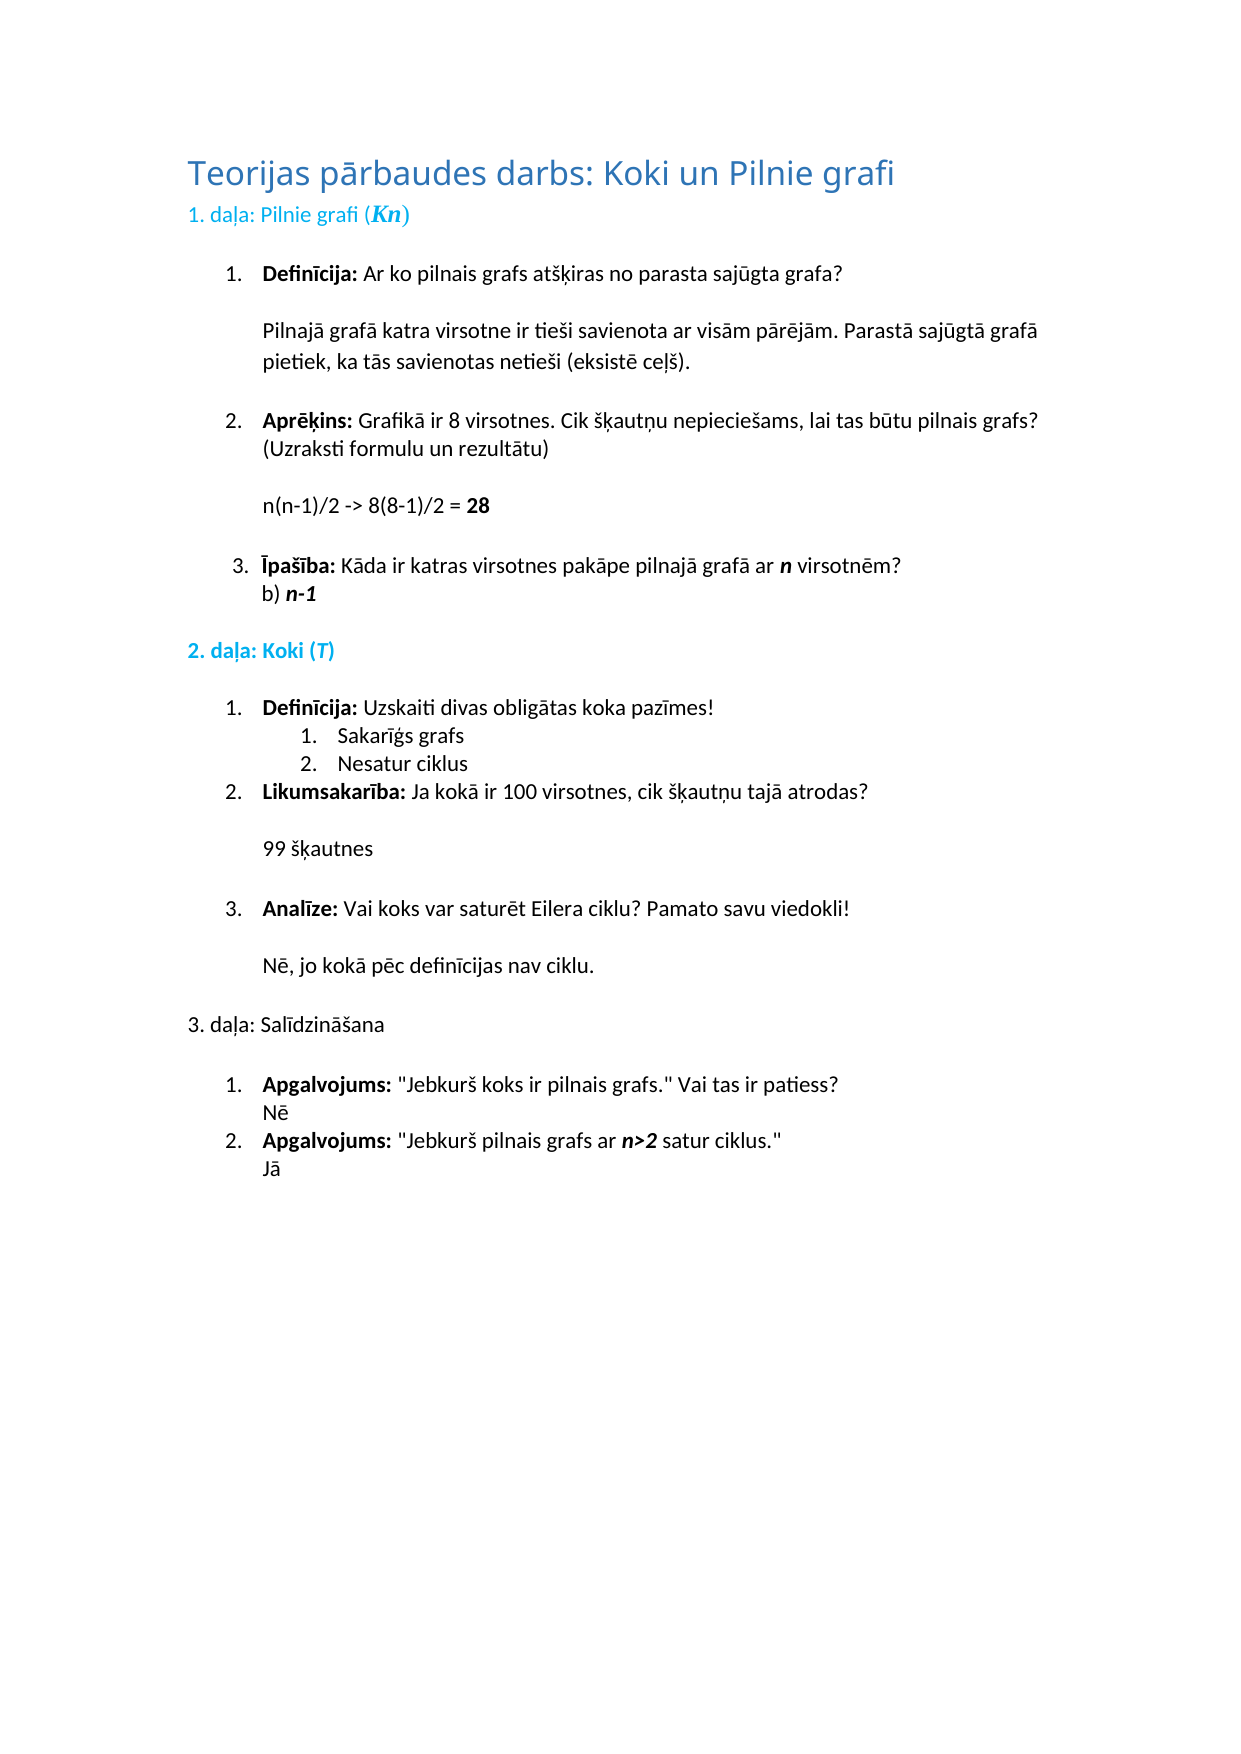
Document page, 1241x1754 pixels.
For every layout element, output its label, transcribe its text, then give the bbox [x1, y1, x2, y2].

list Nesatur ciklus [300, 749, 1053, 777]
text Pilnajā grafā katra virsotne ir tieši savienota ar visām pārējām. Parastā sajūgtā grafā pietiek, ka tās savienotas netieši (eksistē ceļš). [262, 317, 1053, 375]
text n(n-1)/2 -> 8(8-1)/2 = 28 [262, 491, 1053, 519]
list Definīcija: Uzskaiti divas obligātas koka pazīmes! [225, 693, 1053, 721]
list Analīze: Vai koks var saturēt Eilera ciklu? Pamato savu viedokli! [225, 894, 1053, 922]
text 1. daļa: Pilnie grafi (Kn) [187, 199, 1053, 228]
text Nē, jo kokā pēc definīcijas nav ciklu. [262, 951, 1053, 979]
list Likumsakarība: Ja kokā ir 100 virsotnes, cik šķautņu tajā atrodas? [225, 777, 1053, 805]
text 2. daļa: Koki (T) [187, 636, 1053, 664]
list Definīcija: Ar ko pilnais grafs atšķiras no parasta sajūgta grafa? [225, 259, 1053, 287]
list Īpašība: Kāda ir katras virsotnes pakāpe pilnajā grafā ar n virsotnēm? b) n-1 [232, 551, 1053, 607]
text 3. daļa: Salīdzināšana [187, 1010, 1053, 1038]
list Aprēķins: Grafikā ir 8 virsotnes. Cik šķautņu nepieciešams, lai tas būtu pilnais grafs? (Uzraksti formulu un rezultātu) [225, 406, 1053, 462]
subtitle Teorijas pārbaudes darbs: Koki un Pilnie grafi [187, 150, 1053, 195]
list Sakarīģs grafs [300, 721, 1053, 749]
list Apgalvojums: "Jebkurš koks ir pilnais grafs." Vai tas ir patiess? Nē [225, 1070, 1053, 1126]
list Apgalvojums: "Jebkurš pilnais grafs ar n>2 satur ciklus." Jā [225, 1126, 1053, 1182]
text 99 šķautnes [262, 834, 1053, 862]
